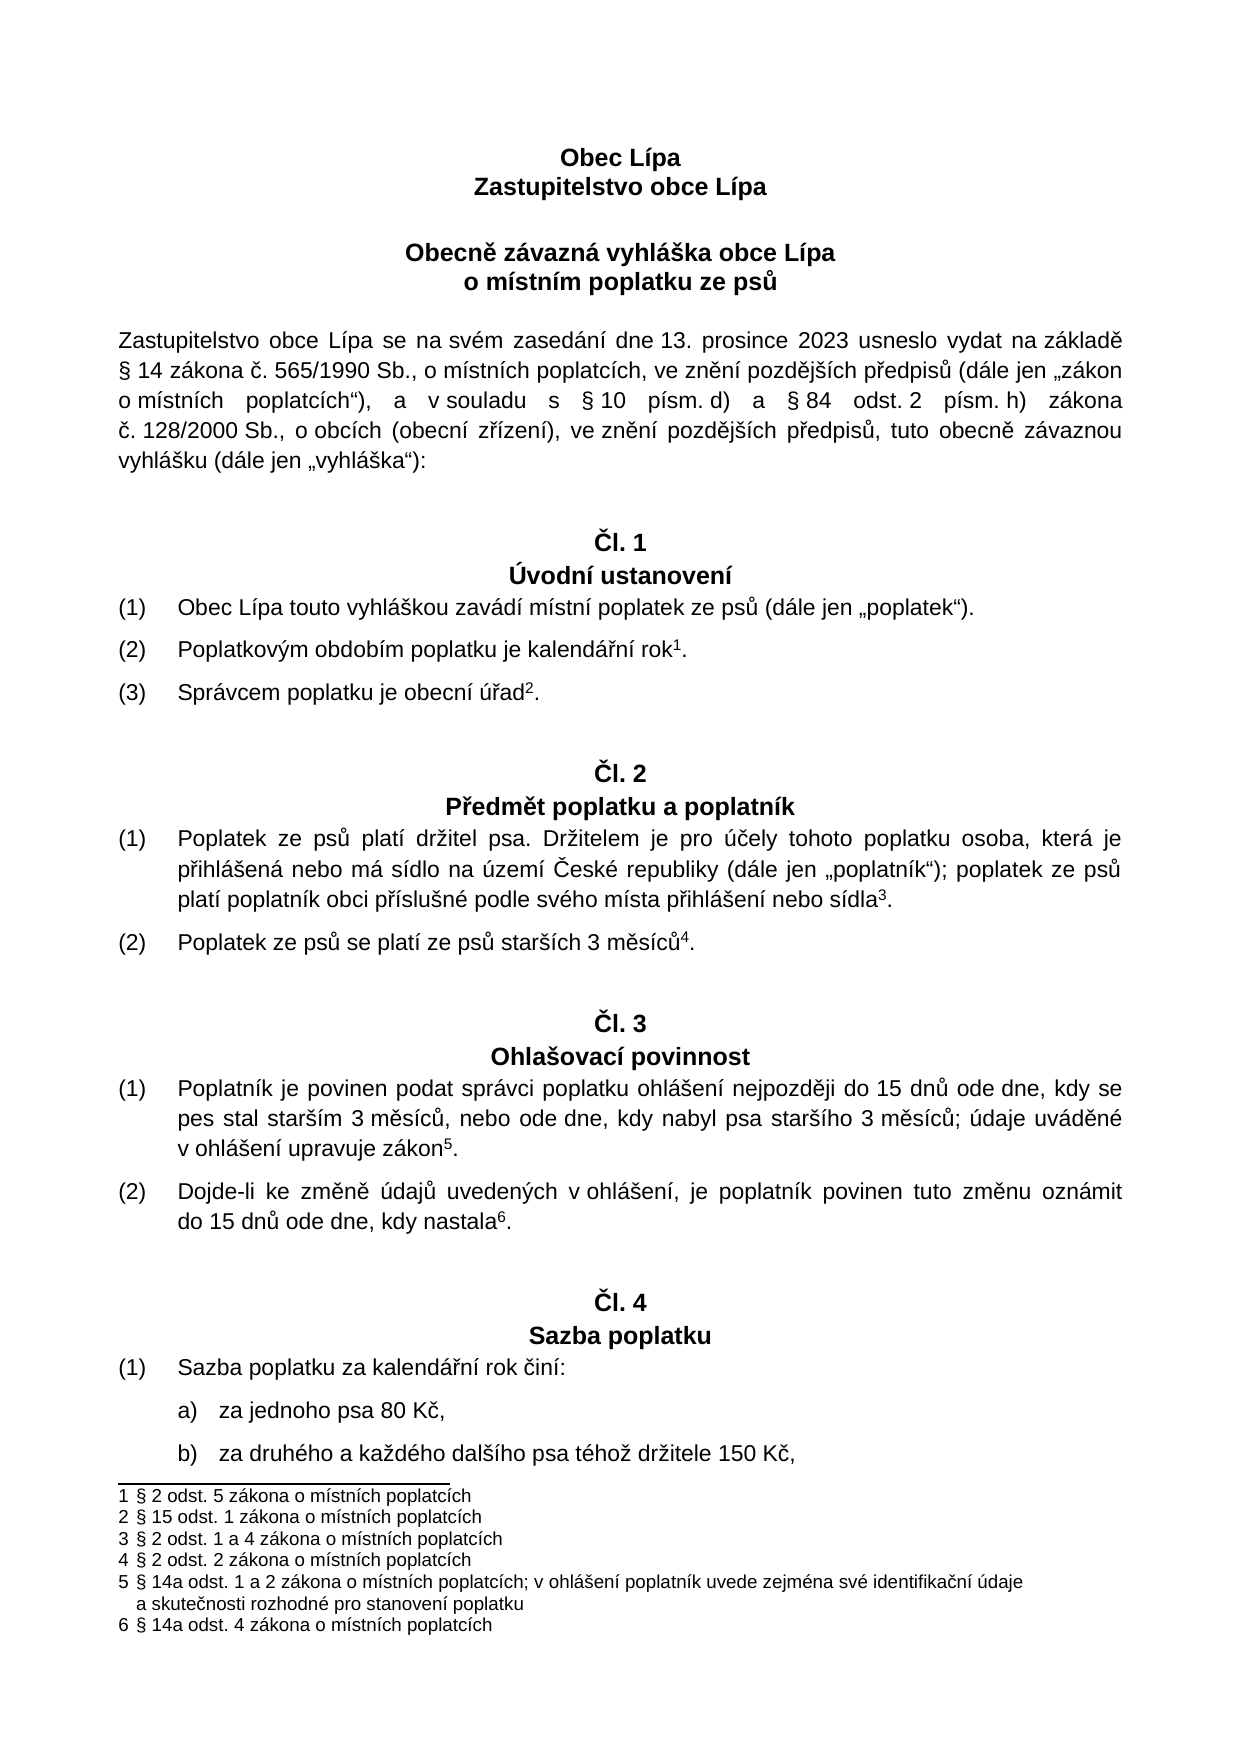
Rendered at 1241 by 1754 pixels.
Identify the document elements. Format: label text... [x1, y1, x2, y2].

list § 14a odst. 4 zákona o místních poplatcích [118, 1614, 1122, 1635]
list Poplatek ze psů se platí ze psů starších 3 měsíců. [118, 928, 1122, 955]
list § 2 odst. 1 a 4 zákona o místních poplatcích [118, 1528, 1122, 1549]
list Dojde-li ke změně údajů uvedených v ohlášení, je poplatník povinen tuto změnu oznámit do 15 dnů ode dne, kdy nastala. [118, 1178, 1122, 1234]
list Sazba poplatku za kalendářní rok činí: [118, 1354, 1122, 1381]
subtitle Čl. 3 Ohlašovací povinnost [118, 1009, 1122, 1071]
list Poplatek ze psů platí držitel psa. Držitelem je pro účely tohoto poplatku osoba, která je přihlášená nebo má sídlo na území České republiky (dále jen „poplatník“); poplatek ze psů platí poplatník obci příslušné podle svého místa přihlášení nebo sídla. [118, 825, 1122, 912]
list § 15 odst. 1 zákona o místních poplatcích [118, 1506, 1122, 1528]
subtitle Čl. 2 Předmět poplatku a poplatník [118, 759, 1122, 821]
subtitle Obecně závazná vyhláška obce Lípa o místním poplatku ze psů [118, 238, 1122, 295]
list Obec Lípa touto vyhláškou zavádí místní poplatek ze psů (dále jen „poplatek“). [118, 594, 1122, 620]
list Správcem poplatku je obecní úřad. [118, 679, 1122, 706]
text Zastupitelstvo obce Lípa se na svém zasedání dne 13. prosince 2023 usneslo vydat na základě § 14 zákona č. 565/1990 Sb., o místních poplatcích, ve znění pozdějších předpisů (dále jen „zákon o místních poplatcích“), a v souladu s § 10 písm. d) a § 84 odst. 2 písm. h) zákona č. 128/2000 Sb., o obcích (obecní zřízení), ve znění pozdějších předpisů, tuto obecně závaznou vyhlášku (dále jen „vyhláška“): [118, 327, 1122, 474]
subtitle Čl. 1 Úvodní ustanovení [118, 528, 1122, 589]
list § 2 odst. 2 zákona o místních poplatcích [118, 1549, 1122, 1571]
list § 2 odst. 5 zákona o místních poplatcích [118, 1484, 1122, 1506]
list § 14a odst. 1 a 2 zákona o místních poplatcích; v ohlášení poplatník uvede zejména své identifikační údaje a skutečnosti rozhodné pro stanovení poplatku [118, 1571, 1122, 1614]
text Obec Lípa Zastupitelstvo obce Lípa [118, 143, 1122, 201]
list za jednoho psa 80 Kč, [177, 1397, 1122, 1423]
list za druhého a každého dalšího psa téhož držitele 150 Kč, [177, 1440, 1122, 1466]
list Poplatník je povinen podat správci poplatku ohlášení nejpozději do 15 dnů ode dne, kdy se pes stal starším 3 měsíců, nebo ode dne, kdy nabyl psa staršího 3 měsíců; údaje uváděné v ohlášení upravuje zákon. [118, 1075, 1122, 1162]
subtitle Čl. 4 Sazba poplatku [118, 1288, 1122, 1350]
list Poplatkovým obdobím poplatku je kalendářní rok. [118, 636, 1122, 663]
